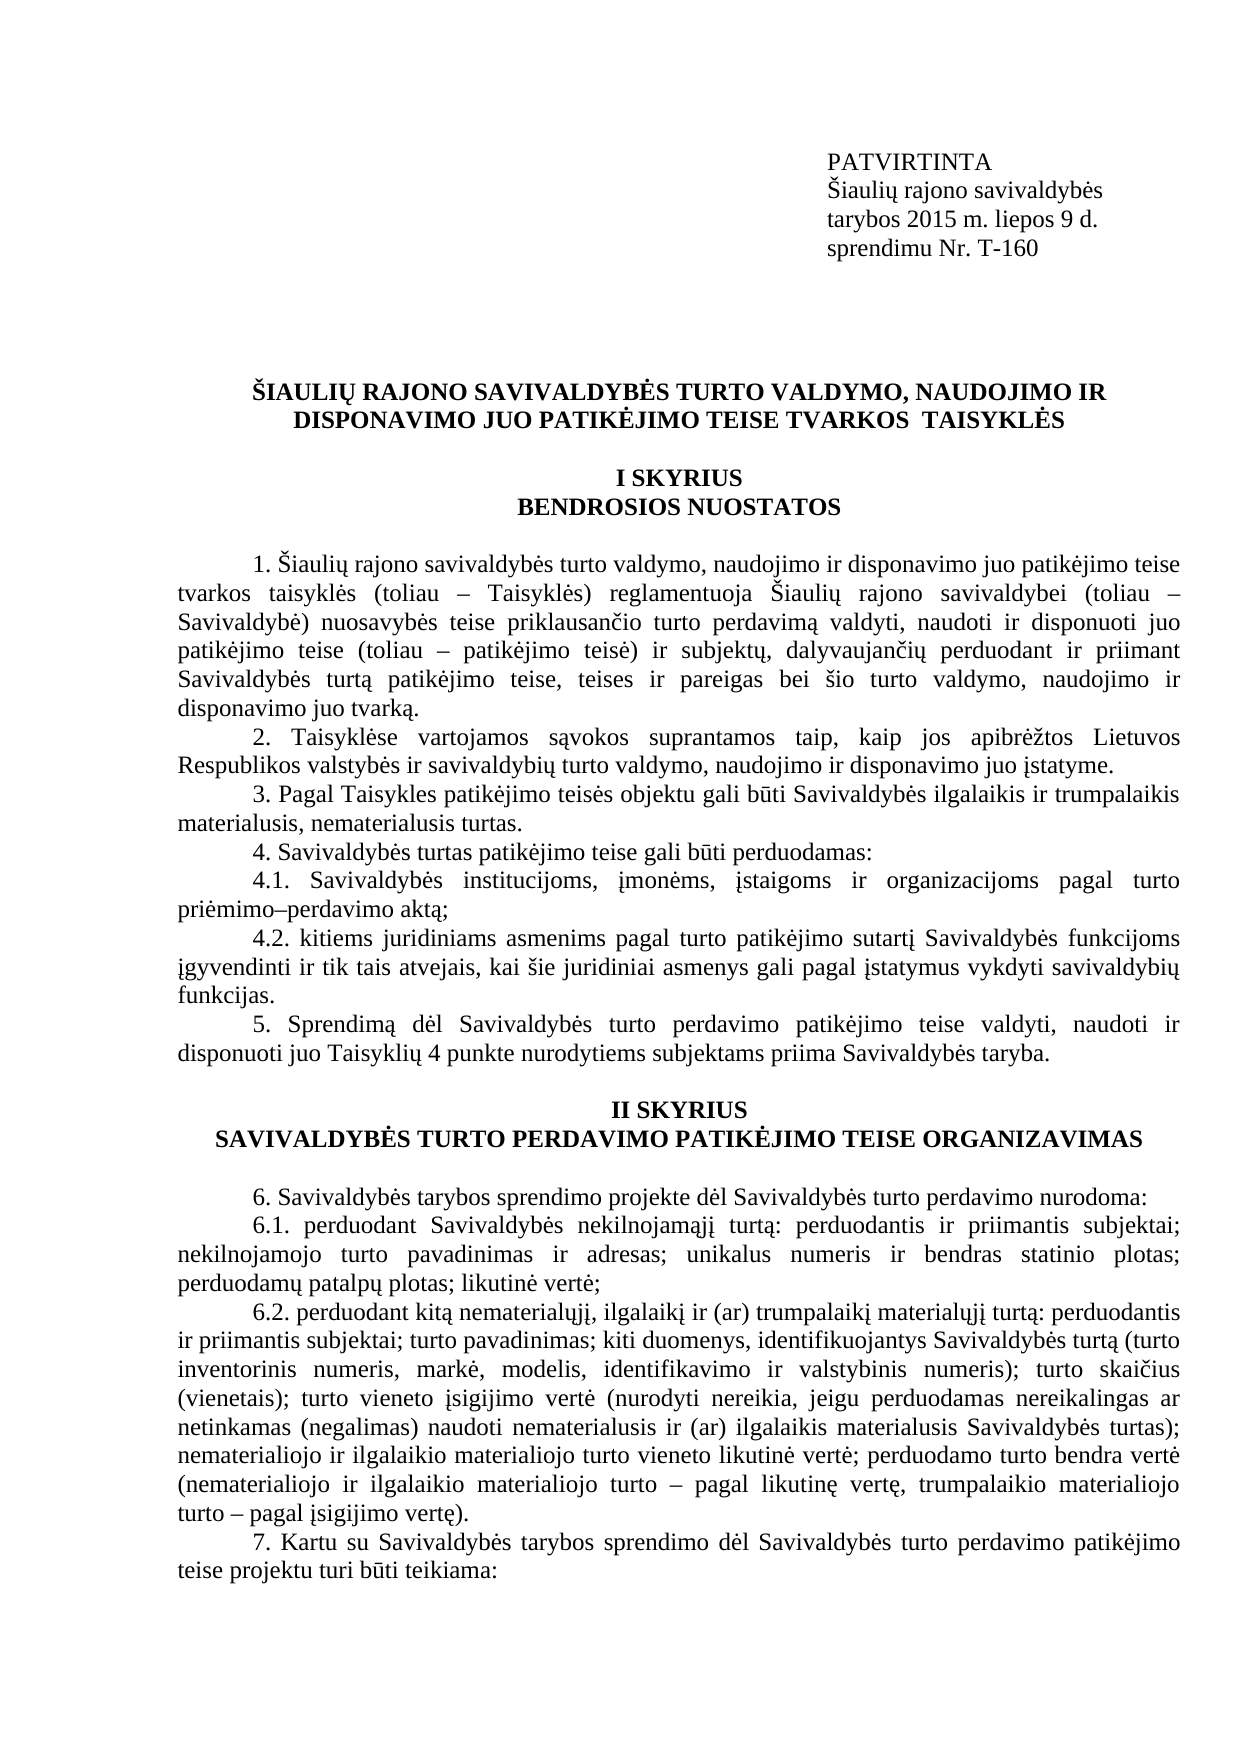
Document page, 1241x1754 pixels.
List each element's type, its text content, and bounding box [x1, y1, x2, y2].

text 4. Savivaldybės turtas patikėjimo teise gali būti perduodamas: [177, 837, 1181, 866]
text BENDROSIOS NUOSTATOS [177, 492, 1181, 521]
text SAVIVALDYBĖS TURTO PERDAVIMO PATIKĖJIMO TEISE ORGANIZAVIMAS [177, 1124, 1181, 1153]
text Šiaulių rajono savivaldybės [177, 176, 1181, 204]
text 4.1. Savivaldybės institucijoms, įmonėms, įstaigoms ir organizacijoms pagal turto priėmimo–perdavimo aktą; [177, 866, 1181, 923]
text 7. Kartu su Savivaldybės tarybos sprendimo dėl Savivaldybės turto perdavimo patikėjimo teise projektu turi būti teikiama: [177, 1527, 1181, 1584]
text I SKYRIUS [177, 463, 1181, 492]
text 6.1. perduodant Savivaldybės nekilnojamąjį turtą: perduodantis ir priimantis subjektai; nekilnojamojo turto pavadinimas ir adresas; unikalus numeris ir bendras statinio plotas; perduodamų patalpų plotas; likutinė vertė; [177, 1211, 1181, 1297]
text 2. Taisyklėse vartojamos sąvokos suprantamos taip, kaip jos apibrėžtos Lietuvos Respublikos valstybės ir savivaldybių turto valdymo, naudojimo ir disponavimo juo įstatyme. [177, 722, 1181, 779]
text 4.2. kitiems juridiniams asmenims pagal turto patikėjimo sutartį Savivaldybės funkcijoms įgyvendinti ir tik tais atvejais, kai šie juridiniai asmenys gali pagal įstatymus vykdyti savivaldybių funkcijas. [177, 923, 1181, 1009]
text 6. Savivaldybės tarybos sprendimo projekte dėl Savivaldybės turto perdavimo nurodoma: [177, 1182, 1181, 1211]
text II SKYRIUS [177, 1096, 1181, 1124]
text 6.2. perduodant kitą nematerialųjį, ilgalaikį ir (ar) trumpalaikį materialųjį turtą: perduodantis ir priimantis subjektai; turto pavadinimas; kiti duomenys, identifikuojantys Savivaldybės turtą (turto inventorinis numeris, markė, modelis, identifikavimo ir valstybinis numeris); turto skaičius (vienetais); turto vieneto įsigijimo vertė (nurodyti nereikia, jeigu perduodamas nereikalingas ar netinkamas (negalimas) naudoti nematerialusis ir (ar) ilgalaikis materialusis Savivaldybės turtas); nematerialiojo ir ilgalaikio materialiojo turto vieneto likutinė vertė; perduodamo turto bendra vertė (nematerialiojo ir ilgalaikio materialiojo turto – pagal likutinę vertę, trumpalaikio materialiojo turto – pagal įsigijimo vertę). [177, 1297, 1181, 1527]
text 3. Pagal Taisykles patikėjimo teisės objektu gali būti Savivaldybės ilgalaikis ir trumpalaikis materialusis, nematerialusis turtas. [177, 779, 1181, 837]
text sprendimu Nr. T-160 [177, 233, 1181, 262]
text ŠIAULIŲ RAJONO SAVIVALDYBĖS TURTO VALDYMO, NAUDOJIMO IR DISPONAVIMO JUO PATIKĖJIMO TEISE TVARKOS TAISYKLĖS [177, 377, 1181, 434]
text 5. Sprendimą dėl Savivaldybės turto perdavimo patikėjimo teise valdyti, naudoti ir disponuoti juo Taisyklių 4 punkte nurodytiems subjektams priima Savivaldybės taryba. [177, 1009, 1181, 1067]
text 1. Šiaulių rajono savivaldybės turto valdymo, naudojimo ir disponavimo juo patikėjimo teise tvarkos taisyklės (toliau – Taisyklės) reglamentuoja Šiaulių rajono savivaldybei (toliau – Savivaldybė) nuosavybės teise priklausančio turto perdavimą valdyti, naudoti ir disponuoti juo patikėjimo teise (toliau – patikėjimo teisė) ir subjektų, dalyvaujančių perduodant ir priimant Savivaldybės turtą patikėjimo teise, teises ir pareigas bei šio turto valdymo, naudojimo ir disponavimo juo tvarką. [177, 549, 1181, 722]
text PATVIRTINTA [177, 147, 1181, 176]
text tarybos 2015 m. liepos 9 d. [177, 204, 1181, 233]
